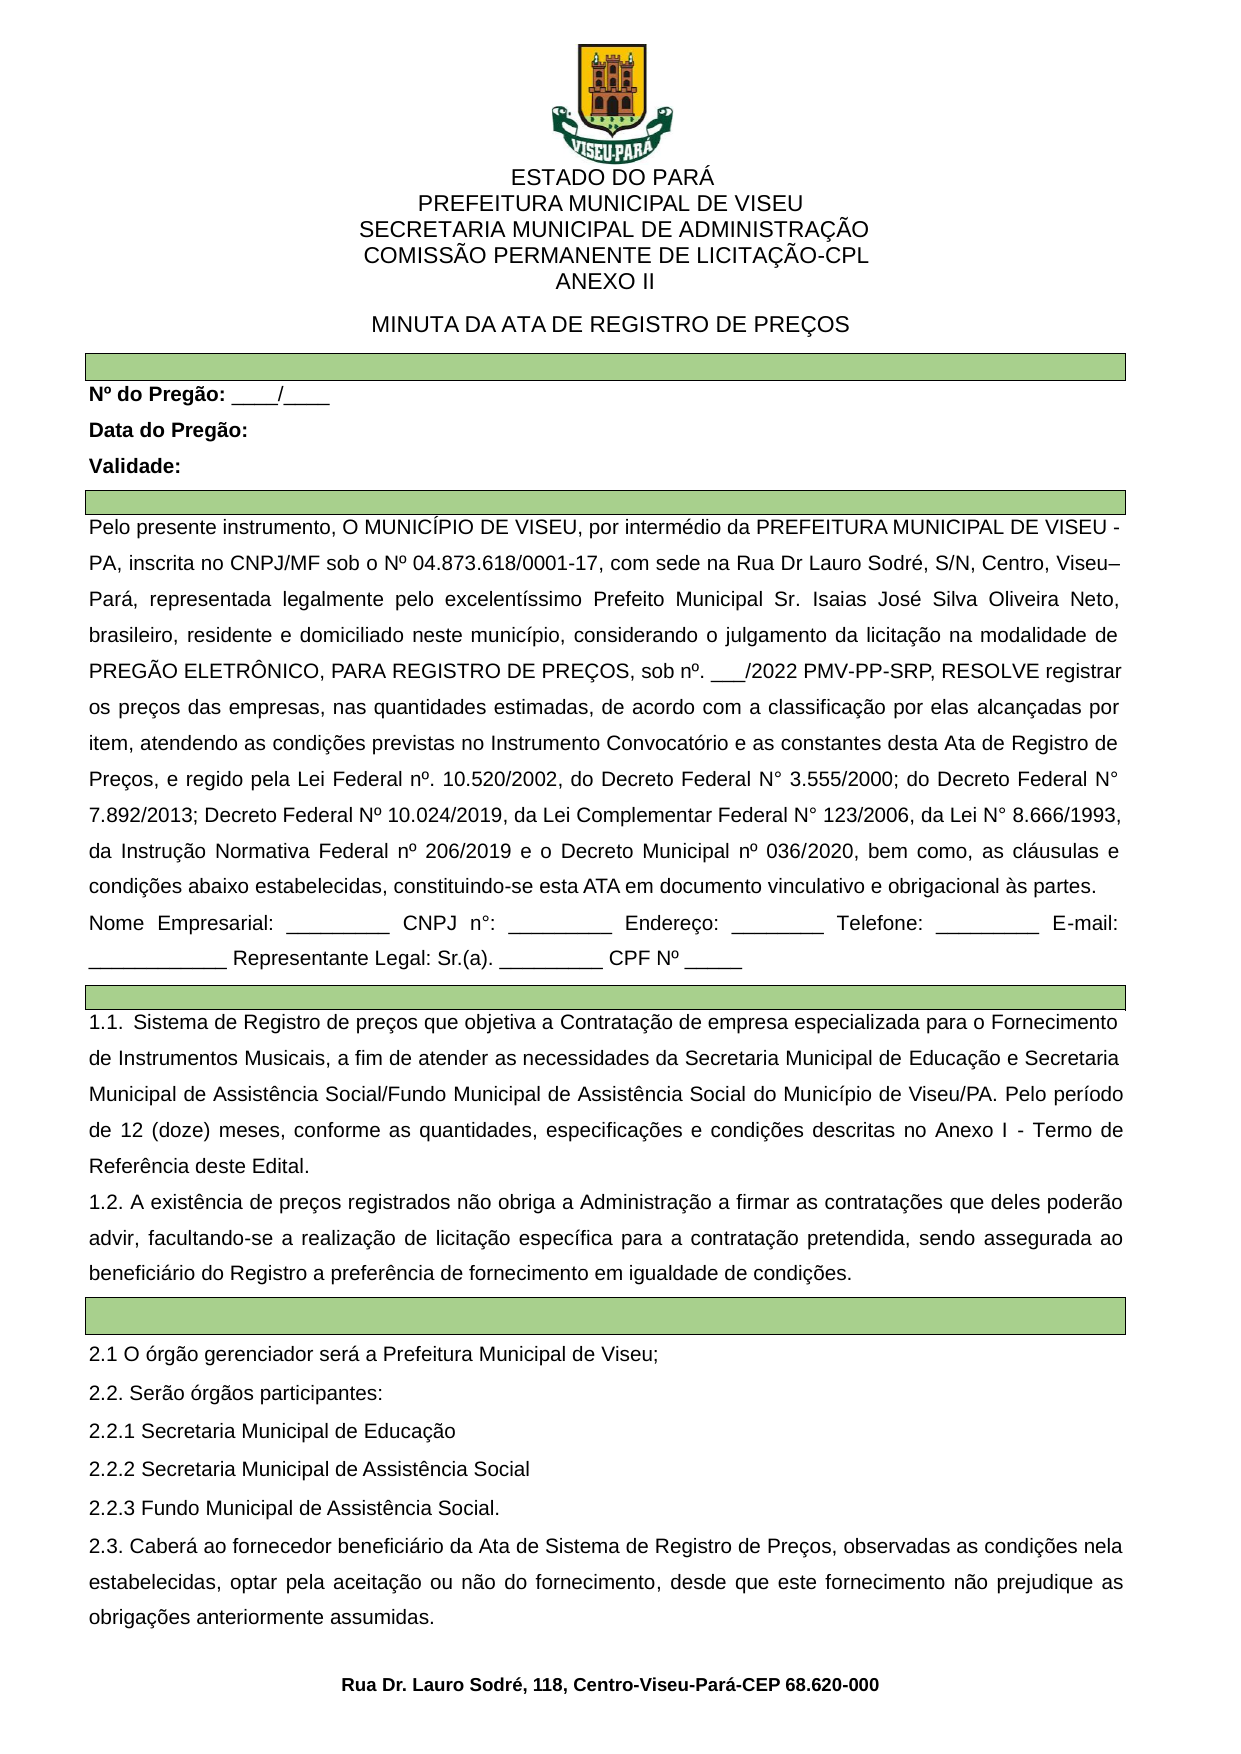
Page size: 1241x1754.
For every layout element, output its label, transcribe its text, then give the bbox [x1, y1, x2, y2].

text 2.2.1 Secretaria Municipal de Educação [88, 1419, 1154, 1443]
text 2.2.3 Fundo Municipal de Assistência Social. [88, 1495, 1154, 1519]
text ATA DE REGISTRO DE PREÇOS (ARP) [1126, 354, 1154, 380]
text Rua Dr. Lauro Sodré, 118, Centro-Viseu-Pará-CEP 68.620-000 [341, 1674, 1154, 1696]
text PREÂMBULO [1126, 490, 1154, 514]
text Municipal de Assistência Social/Fundo Municipal de Assistência Social do Município de Viseu/PA. Pelo período de 12 (doze) meses, conforme as quantidades, especificações e condições descritas no Anexo I - Termo de Referência deste Edital. [88, 1082, 1124, 1178]
text CLAUSULA PRIMEIRA – DO OBJETO [1126, 985, 1154, 1009]
text PA, inscrita no CNPJ/MF sob o Nº 04.873.618/0001-17, com sede na Rua Dr Lauro Sodré, S/N, Centro, Viseu– Pará, representada legalmente pelo excelentíssimo Prefeito Municipal Sr. Isaias José Silva Oliveira Neto, brasileiro, residente e domiciliado neste município, considerando o julgamento da licitação na modalidade de PREGÃO ELETRÔNICO, PARA REGISTRO DE PREÇOS, sob nº. ___/2022 PMV-PP-SRP, RESOLVE registrar os preços das empresas, nas quantidades estimadas, de acordo com a classificação por elas alcançadas por item, atendendo as condições previstas no Instrumento Convocatório e as constantes desta Ata de Registro de Preços, e regido pela Lei Federal nº. 10.520/2002, do Decreto Federal N° 3.555/2000; do Decreto Federal N° 7.892/2013; Decreto Federal Nº 10.024/2019, da Lei Complementar Federal N° 123/2006, da Lei N° 8.666/1993, da Instrução Normativa Federal nº 206/2019 e o Decreto Municipal nº 036/2020, bem como, as cláusulas e condições abaixo estabelecidas, constituindo-se esta ATA em documento vinculativo e obrigacional às partes. Nome Empresarial: _________ CNPJ n°: _________ Endereço: ________ Telefone: _________ E-mail: ____________ Representante Legal: Sr.(a). _________ CPF Nº _____ [88, 551, 1128, 970]
text 2.3. Caberá ao fornecedor beneficiário da Ata de Sistema de Registro de Preços, observadas as condições nela estabelecidas, optar pela aceitação ou não do fornecimento, desde que este fornecimento não prejudique as obrigações anteriormente assumidas. [88, 1534, 1124, 1629]
text 2.2. Serão órgãos participantes: [88, 1380, 1154, 1404]
text Nº do Pregão: ____/____ Data do Pregão: [88, 382, 336, 442]
text SECRETARIA MUNICIPAL DE ADMINISTRAÇÃO COMISSÃO PERMANENTE DE LICITAÇÃO-CPL [349, 216, 869, 268]
text 2.2.2 Secretaria Municipal de Assistência Social [88, 1457, 1154, 1481]
text Validade: [88, 454, 332, 478]
text ESTADO DO PARÁ PREFEITURA MUNICIPAL DE VISEU [418, 164, 813, 216]
text 1.2. A existência de preços registrados não obriga a Administração a firmar as contratações que deles poderão advir, facultando-se a realização de licitação específica para a contratação pretendida, sendo assegurada ao beneficiário do Registro a preferência de fornecimento em igualdade de condições. [88, 1190, 1123, 1285]
text 1.1. Sistema de Registro de preços que objetiva a Contratação de empresa especializada para o Fornecimento [88, 1010, 1154, 1034]
text 2.1 O órgão gerenciador será a Prefeitura Municipal de Viseu; [88, 1342, 1154, 1366]
text MINUTA DA ATA DE REGISTRO DE PREÇOS [371, 311, 1154, 337]
text de Instrumentos Musicais, a fim de atender as necessidades da Secretaria Municipal de Educação e Secretaria [88, 1046, 1154, 1070]
picture [551, 44, 674, 165]
text ANEXO II [555, 268, 1154, 294]
text Pelo presente instrumento, O MUNICÍPIO DE VISEU, por intermédio da PREFEITURA MUNICIPAL DE VISEU - [88, 515, 1154, 539]
